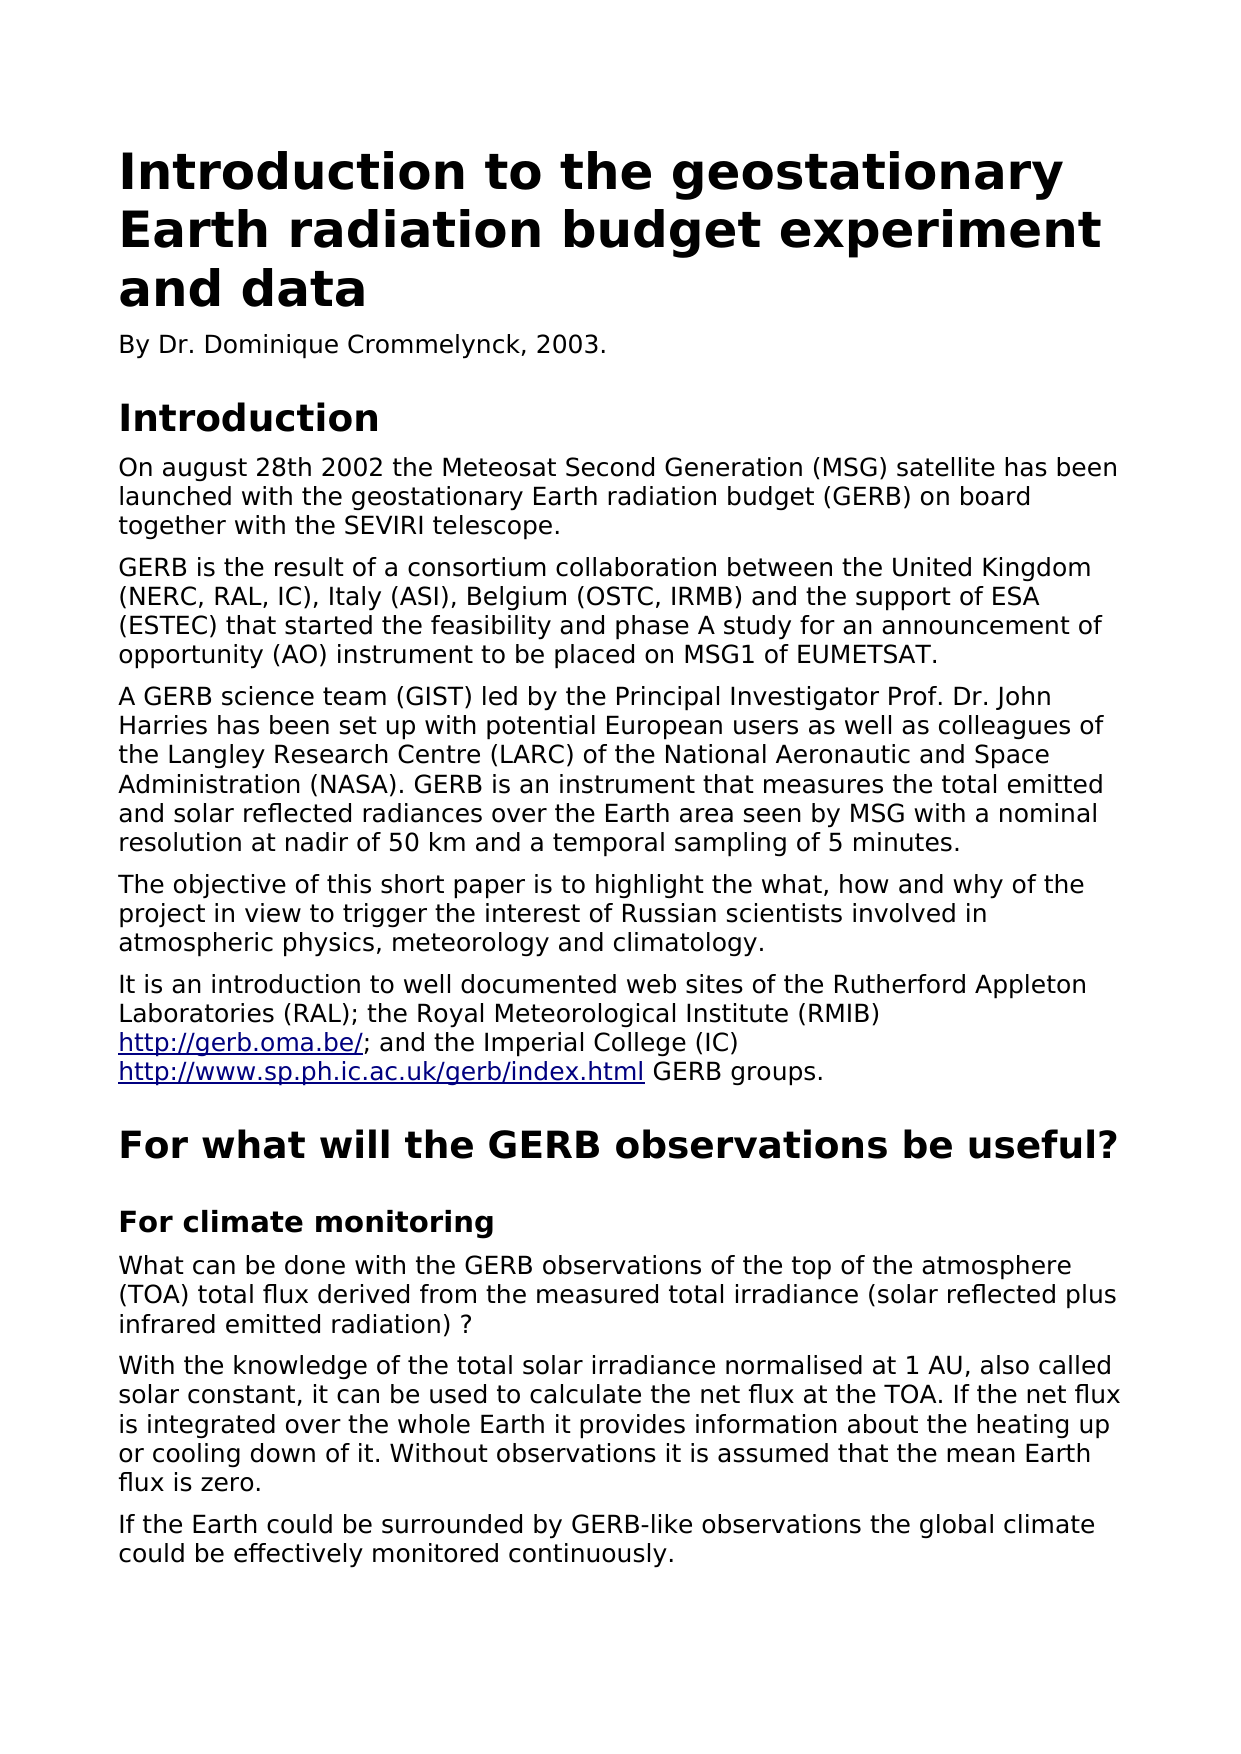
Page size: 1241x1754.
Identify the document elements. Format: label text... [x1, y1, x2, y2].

text What can be done with the GERB observations of the top of the atmosphere (TOA) total flux derived from the measured total irradiance (solar reflected plus infrared emitted radiation) ? [118, 1252, 1122, 1339]
subtitle Introduction to the geostationary Earth radiation budget experiment and data [118, 143, 1122, 318]
subtitle Introduction [118, 397, 1122, 441]
text With the knowledge of the total solar irradiance normalised at 1 AU, also called solar constant, it can be used to calculate the net flux at the TOA. If the net flux is integrated over the whole Earth it provides information about the heating up or cooling down of it. Without observations it is assumed that the mean Earth flux is zero. [118, 1352, 1122, 1497]
subtitle For climate monitoring [118, 1205, 1122, 1239]
text It is an introduction to well documented web sites of the Rutherford Appleton Laboratories (RAL); the Royal Meteorological Institute (RMIB) http://gerb.oma.be/; and the Imperial College (IC) http://www.sp.ph.ic.ac.uk/gerb/index.html GERB groups. [118, 970, 1122, 1086]
text A GERB science team (GIST) led by the Principal Investigator Prof. Dr. John Harries has been set up with potential European users as well as colleagues of the Langley Research Centre (LARC) of the National Aeronautic and Space Administration (NASA). GERB is an instrument that measures the total emitted and solar reflected radiances over the Earth area seen by MSG with a nominal resolution at nadir of 50 km and a temporal sampling of 5 minutes. [118, 682, 1122, 857]
text On august 28th 2002 the Meteosat Second Generation (MSG) satellite has been launched with the geostationary Earth radiation budget (GERB) on board together with the SEVIRI telescope. [118, 453, 1122, 541]
subtitle For what will the GERB observations be useful? [118, 1124, 1122, 1168]
text By Dr. Dominique Crommelynck, 2003. [118, 330, 1122, 359]
text If the Earth could be surrounded by GERB-like observations the global climate could be effectively monitored continuously. [118, 1510, 1122, 1568]
text GERB is the result of a consortium collaboration between the United Kingdom (NERC, RAL, IC), Italy (ASI), Belgium (OSTC, IRMB) and the support of ESA (ESTEC) that started the feasibility and phase A study for an announcement of opportunity (AO) instrument to be placed on MSG1 of EUMETSAT. [118, 553, 1122, 670]
text The objective of this short paper is to highlight the what, how and why of the project in view to trigger the interest of Russian scientists involved in atmospheric physics, meteorology and climatology. [118, 870, 1122, 957]
